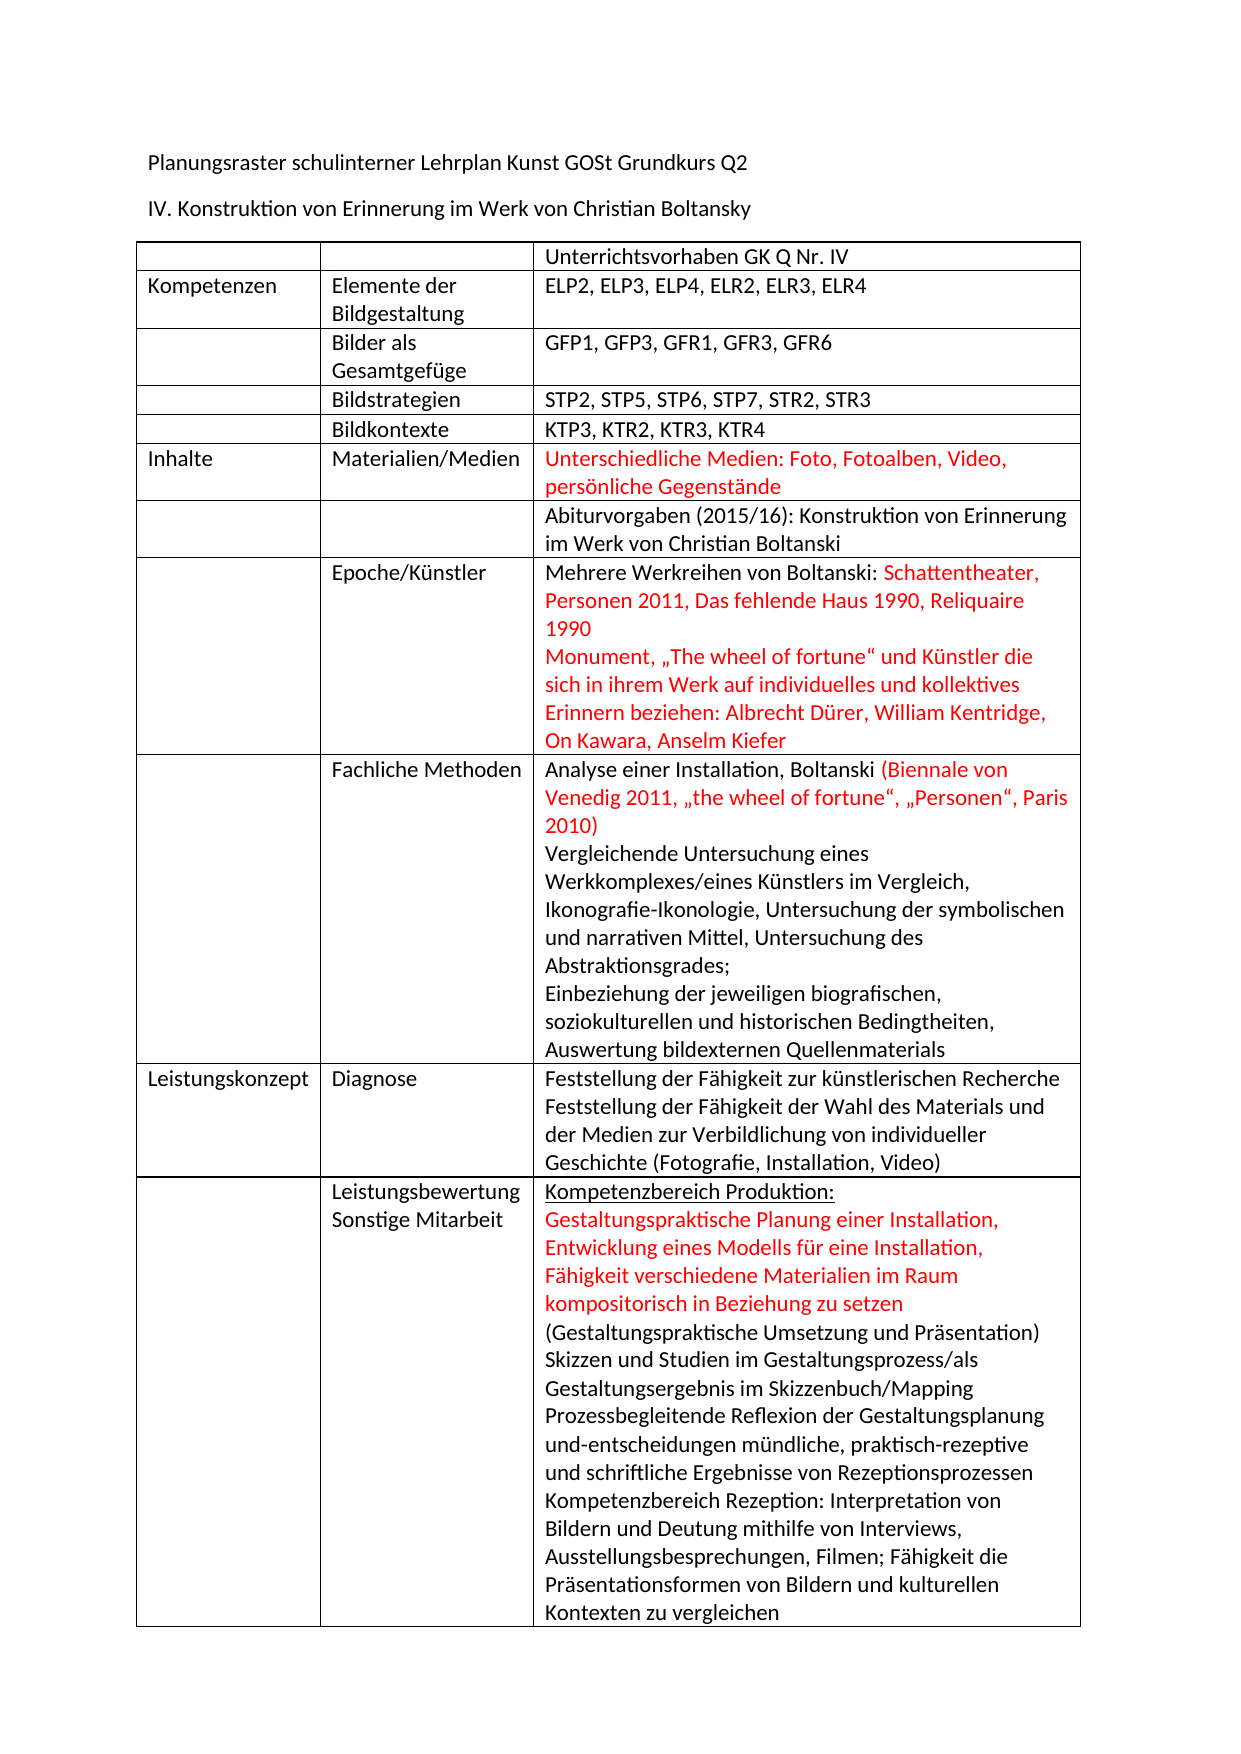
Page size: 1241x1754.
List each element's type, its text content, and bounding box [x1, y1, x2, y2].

table_cell [137, 1178, 320, 1626]
table_cell Materialien/Medien [321, 444, 533, 500]
text IV. Konstruktion von Erinnerung im Werk von Christian Boltansky [148, 194, 1093, 222]
table_cell Bildstrategien [321, 386, 533, 414]
table_cell [137, 558, 320, 754]
table_cell Bilder als Gesamtgefüge [321, 329, 533, 384]
table_cell Leistungsbewertung Sonstige Mitarbeit [321, 1178, 533, 1626]
table_header [137, 243, 320, 270]
table_cell Fachliche Methoden [321, 755, 533, 1063]
table_cell [137, 329, 320, 384]
table_cell Abiturvorgaben (2015/16): Konstruktion von Erinnerung im Werk von Christian Boltanski [534, 501, 1080, 557]
table_cell GFP1, GFP3, GFR1, GFR3, GFR6 [534, 329, 1080, 384]
table_cell [137, 415, 320, 443]
table_cell STP2, STP5, STP6, STP7, STR2, STR3 [534, 386, 1080, 414]
table_cell ELP2, ELP3, ELP4, ELR2, ELR3, ELR4 [534, 271, 1080, 327]
table_header [321, 243, 533, 270]
table_cell Elemente der Bildgestaltung [321, 271, 533, 327]
table_cell [137, 755, 320, 1063]
table_header Unterrichtsvorhaben GK Q Nr. IV [534, 243, 1080, 270]
table_cell Bildkontexte [321, 415, 533, 443]
table_cell [137, 386, 320, 414]
table_cell Unterschiedliche Medien: Foto, Fotoalben, Video, persönliche Gegenstände [534, 444, 1080, 500]
table_cell Analyse einer Installation, Boltanski (Biennale von Venedig 2011, „the wheel of fortune“, „Personen“, Paris 2010) Vergleichende Untersuchung eines Werkkomplexes/eines Künstlers im Vergleich, Ikonografie-Ikonologie, Untersuchung der symbolischen und narrativen Mittel, Untersuchung des Abstraktionsgrades; Einbeziehung der jeweiligen biografischen, soziokulturellen und historischen Bedingtheiten, Auswertung bildexternen Quellenmaterials [534, 755, 1080, 1063]
table_cell KTP3, KTR2, KTR3, KTR4 [534, 415, 1080, 443]
table_cell Kompetenzen [137, 271, 320, 327]
table_cell Feststellung der Fähigkeit zur künstlerischen Recherche Feststellung der Fähigkeit der Wahl des Materials und der Medien zur Verbildlichung von individueller Geschichte (Fotografie, Installation, Video) [534, 1064, 1080, 1176]
table_cell [321, 501, 533, 557]
table_cell Inhalte [137, 444, 320, 500]
table_cell [137, 501, 320, 557]
table_cell Diagnose [321, 1064, 533, 1176]
table_cell Leistungskonzept [137, 1064, 320, 1176]
table_cell Mehrere Werkreihen von Boltanski: Schattentheater, Personen 2011, Das fehlende Haus 1990, Reliquaire 1990 Monument, „The wheel of fortune“ und Künstler die sich in ihrem Werk auf individuelles und kollektives Erinnern beziehen: Albrecht Dürer, William Kentridge, On Kawara, Anselm Kiefer [534, 558, 1080, 754]
text Planungsraster schulinterner Lehrplan Kunst GOSt Grundkurs Q2 [148, 148, 1093, 176]
table_cell Epoche/Künstler [321, 558, 533, 754]
table_cell Kompetenzbereich Produktion: Gestaltungspraktische Planung einer Installation, Entwicklung eines Modells für eine Installation, Fähigkeit verschiedene Materialien im Raum kompositorisch in Beziehung zu setzen (Gestaltungspraktische Umsetzung und Präsentation) Skizzen und Studien im Gestaltungsprozess/als Gestaltungsergebnis im Skizzenbuch/Mapping Prozessbegleitende Reflexion der Gestaltungsplanung und-entscheidungen mündliche, praktisch-rezeptive und schriftliche Ergebnisse von Rezeptionsprozessen Kompetenzbereich Rezeption: Interpretation von Bildern und Deutung mithilfe von Interviews, Ausstellungsbesprechungen, Filmen; Fähigkeit die Präsentationsformen von Bildern und kulturellen Kontexten zu vergleichen [534, 1178, 1080, 1626]
